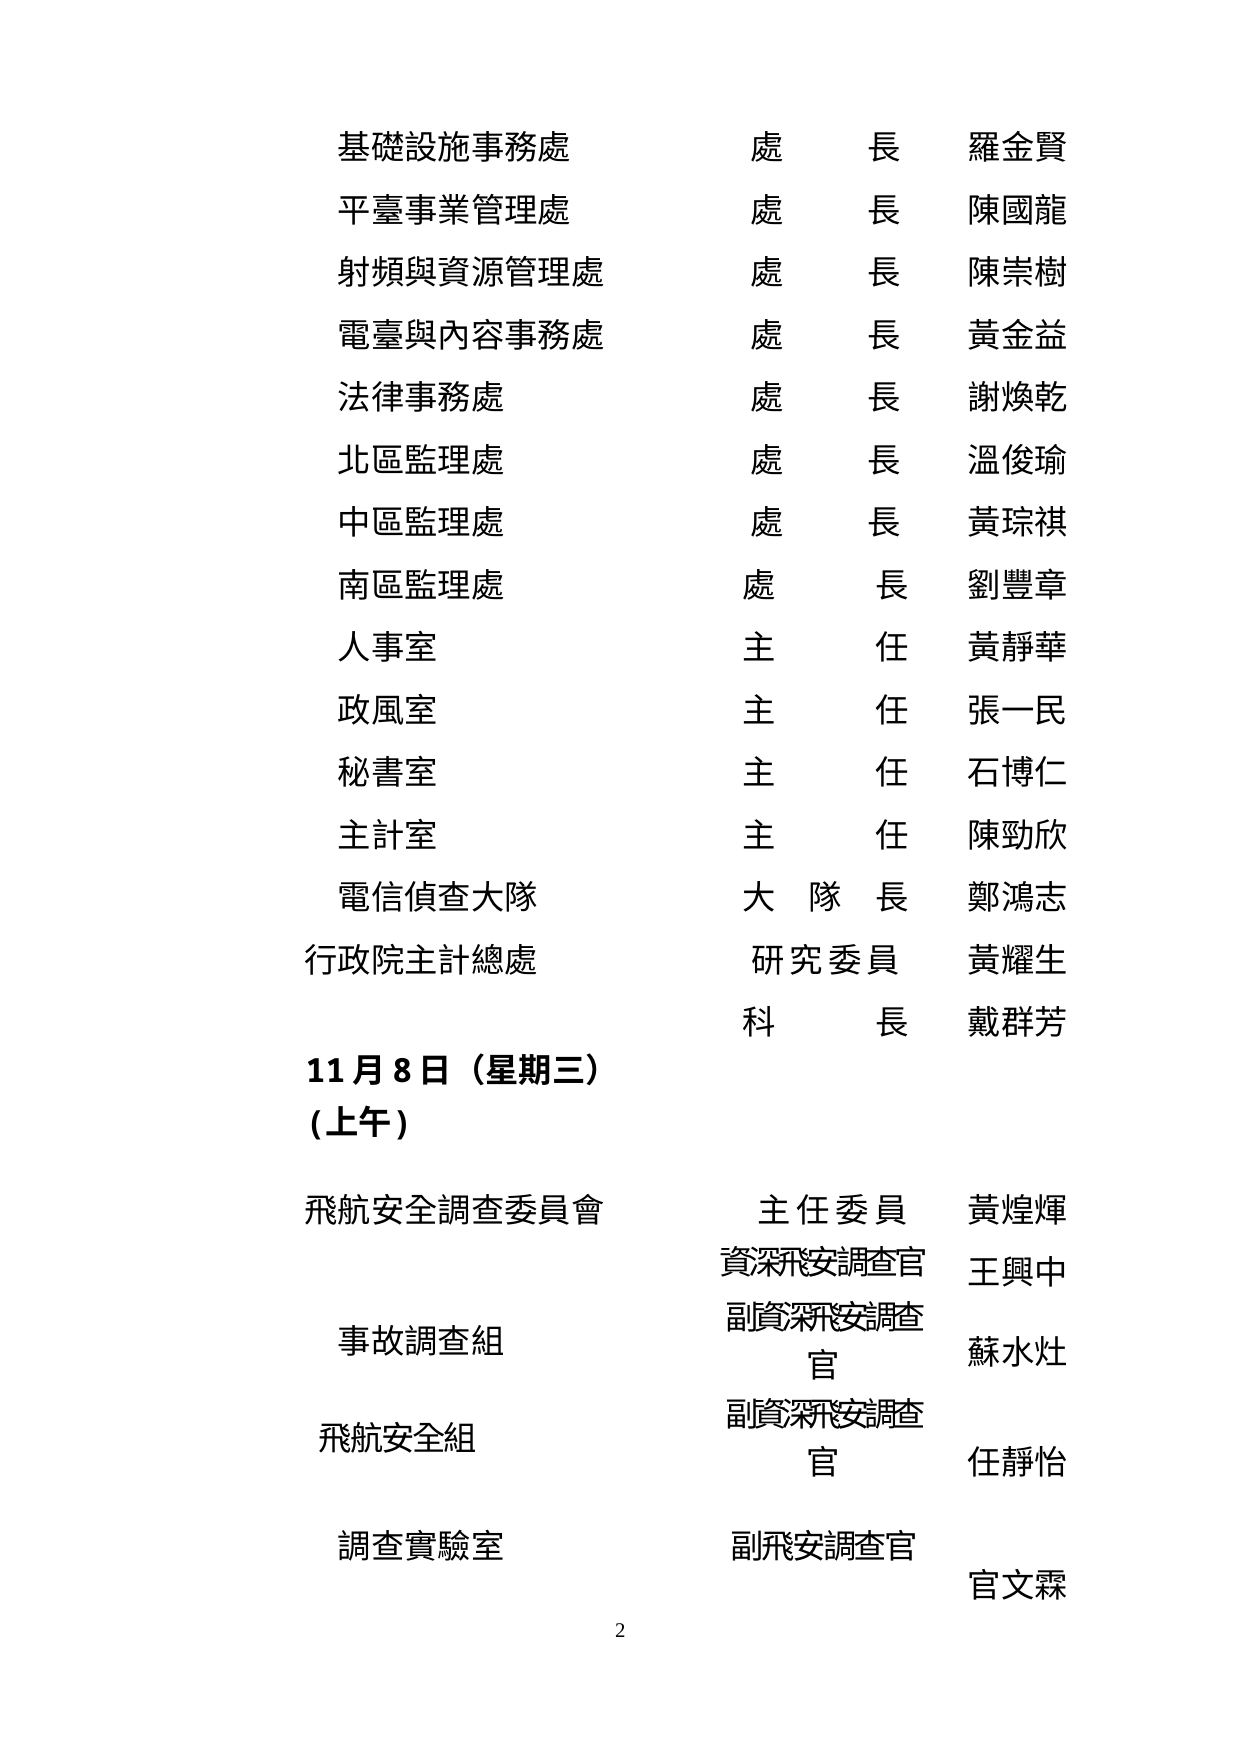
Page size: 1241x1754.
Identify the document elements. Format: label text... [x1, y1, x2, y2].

table_cell 中區監理處 [301, 478, 715, 541]
table_cell 處 長 [715, 291, 936, 353]
table_cell 電信偵查大隊 [301, 853, 715, 916]
table_cell 主 任 [715, 666, 936, 728]
table_cell 副資深飛安調查官 [715, 1387, 936, 1484]
table_cell 溫俊瑜 [936, 416, 1098, 478]
table_cell 副資深飛安調查官 [715, 1291, 936, 1387]
table_cell 處 長 [715, 478, 936, 541]
table_cell 電臺與內容事務處 [301, 291, 715, 353]
table_cell 基礎設施事務處 [301, 103, 715, 166]
table_cell 謝煥乾 [936, 353, 1098, 416]
table_cell 王興中 [936, 1228, 1098, 1291]
table_cell 大 隊 長 [715, 853, 936, 916]
table_cell 張一民 [936, 666, 1098, 728]
table_cell 資深飛安調查官 [715, 1228, 936, 1291]
table_cell 科 長 [715, 978, 936, 1041]
text (上午) [136, 1093, 1140, 1145]
table_cell 黃耀生 [936, 916, 1098, 978]
table_cell 處 長 [715, 416, 936, 478]
table_cell 石博仁 [936, 728, 1098, 791]
table_cell 研究委員 [715, 916, 936, 978]
table_cell 任靜怡 [936, 1387, 1098, 1484]
table_cell 主 任 [715, 791, 936, 853]
table_cell [301, 1228, 715, 1291]
table_cell 主 任 [715, 728, 936, 791]
table_cell 副飛安調查官 [715, 1484, 936, 1603]
table_header 主任委員 [715, 1166, 936, 1228]
table_cell 陳國龍 [936, 166, 1098, 228]
table_cell 射頻與資源管理處 [301, 228, 715, 291]
table_cell 北區監理處 [301, 416, 715, 478]
table_cell 黃金益 [936, 291, 1098, 353]
table_cell 陳勁欣 [936, 791, 1098, 853]
table_cell 戴群芳 [936, 978, 1098, 1041]
table_cell 平臺事業管理處 [301, 166, 715, 228]
table_cell 羅金賢 [936, 103, 1098, 166]
table_cell 調查實驗室 [301, 1484, 715, 1603]
table_header 黃煌煇 [936, 1166, 1098, 1228]
table_cell 處 長 [715, 103, 936, 166]
table_cell 政風室 [301, 666, 715, 728]
table_cell 行政院主計總處 [301, 916, 715, 978]
table_cell 處 長 [715, 228, 936, 291]
table_cell 秘書室 [301, 728, 715, 791]
table_cell 官文霖 [936, 1484, 1098, 1603]
table_cell 主計室 [301, 791, 715, 853]
table_cell 陳崇樹 [936, 228, 1098, 291]
table_cell 黃靜華 [936, 603, 1098, 666]
table_cell 劉豐章 [936, 541, 1098, 603]
table_cell 人事室 [301, 603, 715, 666]
table_header 飛航安全調查委員會 [301, 1166, 715, 1228]
table_cell [301, 978, 715, 1041]
table_cell 黃琮祺 [936, 478, 1098, 541]
table_cell 南區監理處 [301, 541, 715, 603]
table_cell 法律事務處 [301, 353, 715, 416]
table_cell 鄭鴻志 [936, 853, 1098, 916]
table_cell 蘇水灶 [936, 1291, 1098, 1387]
table_cell 處 長 [715, 353, 936, 416]
text 11月8日（星期三） [136, 1041, 1140, 1093]
table_cell 主 任 [715, 603, 936, 666]
table_cell 處 長 [715, 166, 936, 228]
table_cell 飛航安全組 [301, 1387, 715, 1484]
table_cell 事故調查組 [301, 1291, 715, 1387]
table_cell 處 長 [715, 541, 936, 603]
